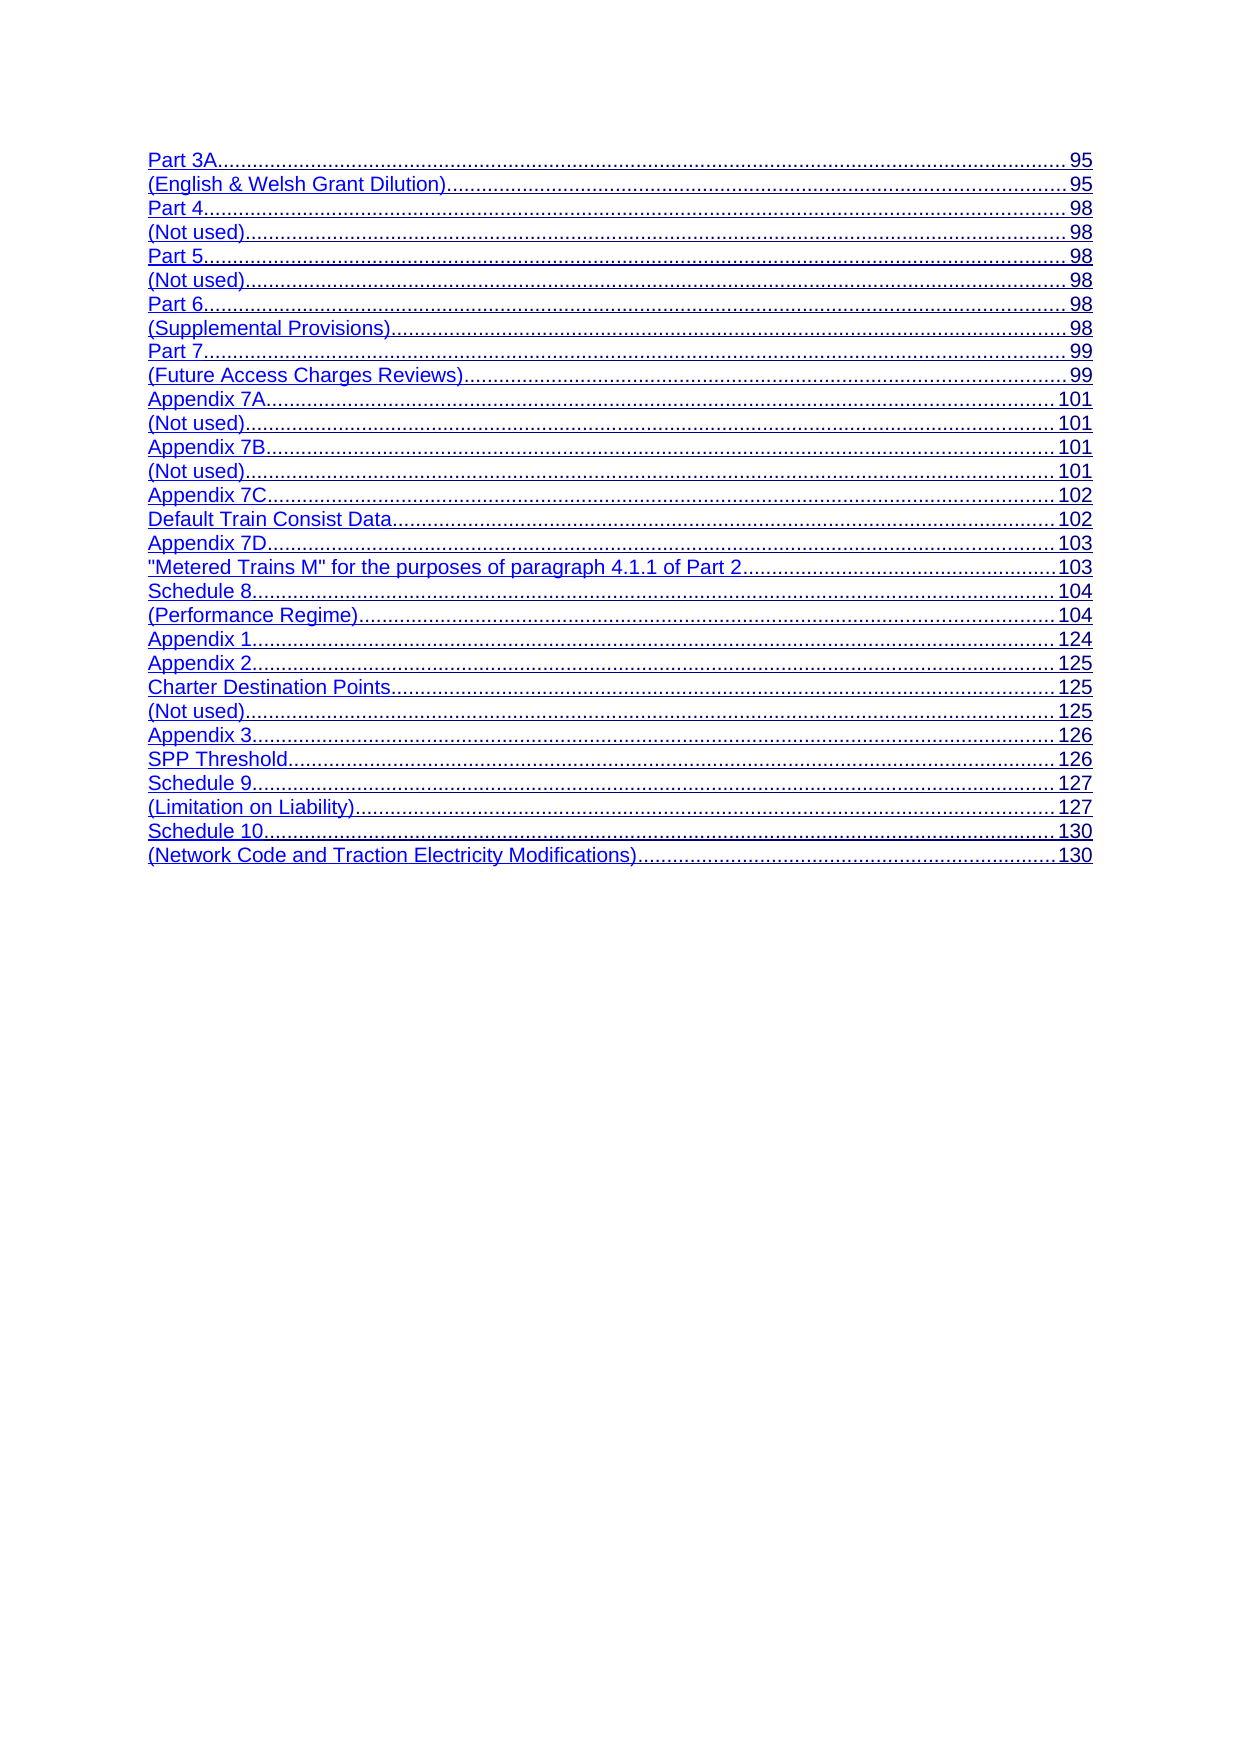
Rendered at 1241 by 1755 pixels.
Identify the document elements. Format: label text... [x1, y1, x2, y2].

text Appendix 7D 103 [148, 531, 1093, 552]
text Default Train Consist Data 102 [148, 507, 1093, 528]
text (Not used) 101 [148, 411, 1093, 432]
text Part 6 98 [148, 291, 1093, 312]
text (Network Code and Traction Electricity Modifications) 130 [148, 842, 1093, 863]
text (Supplemental Provisions) 98 [148, 315, 1093, 336]
text (Not used) 125 [148, 699, 1093, 720]
text Part 3A 95 [148, 148, 1093, 169]
text Schedule 10 130 [148, 818, 1093, 839]
text Part 4 98 [148, 196, 1093, 217]
text (Not used) 101 [148, 459, 1093, 480]
text Part 7 99 [148, 339, 1093, 360]
text Part 5 98 [148, 243, 1093, 264]
text Schedule 9 127 [148, 771, 1093, 792]
text (Future Access Charges Reviews) 99 [148, 363, 1093, 384]
text Appendix 7A 101 [148, 387, 1093, 408]
text (English & Welsh Grant Dilution) 95 [148, 172, 1093, 193]
text Schedule 8 104 [148, 579, 1093, 600]
text Appendix 3 126 [148, 723, 1093, 744]
text Appendix 7C 102 [148, 483, 1093, 504]
text (Not used) 98 [148, 219, 1093, 241]
text "Metered Trains M" for the purposes of paragraph 4.1.1 of Part 2 103 [148, 555, 1093, 576]
text (Performance Regime) 104 [148, 603, 1093, 624]
text Appendix 2 125 [148, 651, 1093, 672]
text (Not used) 98 [148, 267, 1093, 288]
text Charter Destination Points 125 [148, 675, 1093, 696]
text Appendix 1 124 [148, 627, 1093, 648]
text SPP Threshold 126 [148, 747, 1093, 768]
text Appendix 7B 101 [148, 435, 1093, 456]
text (Limitation on Liability) 127 [148, 794, 1093, 816]
